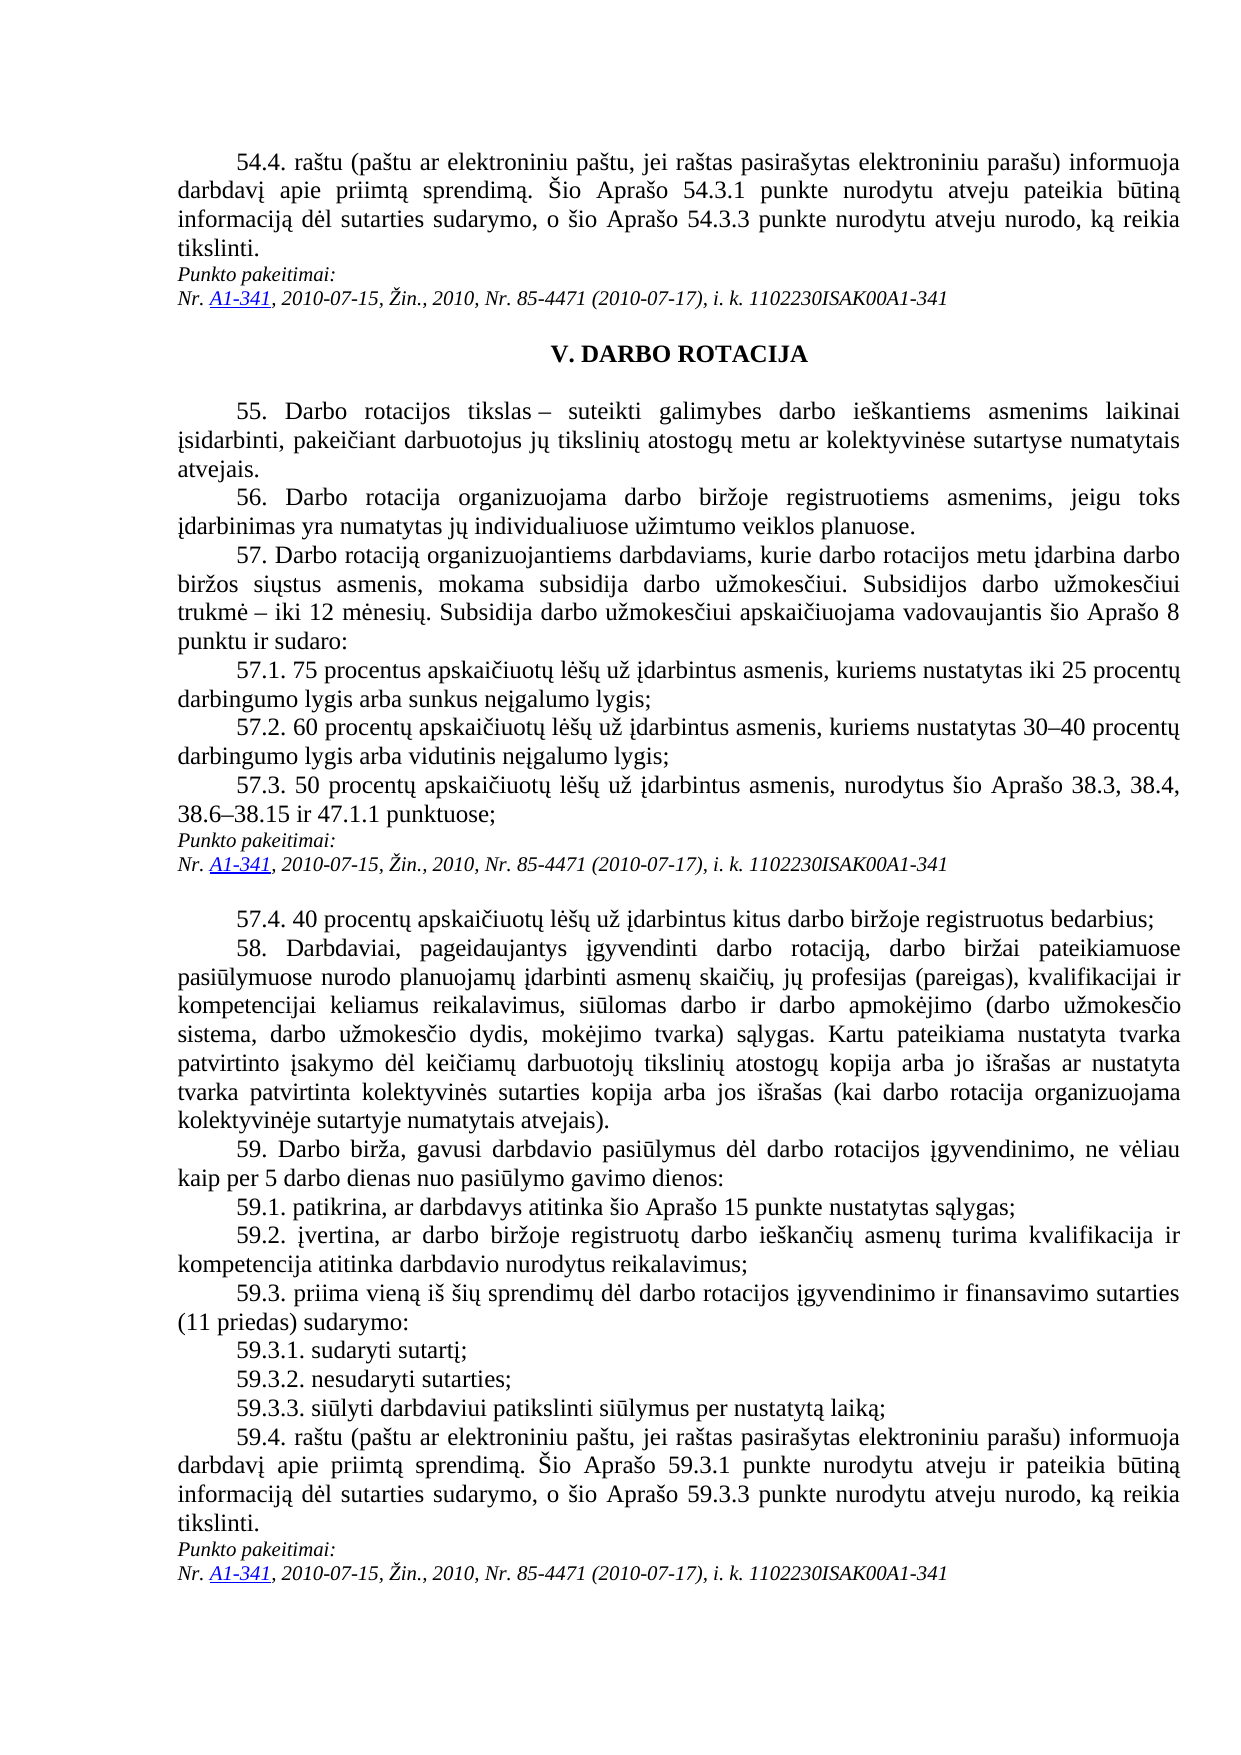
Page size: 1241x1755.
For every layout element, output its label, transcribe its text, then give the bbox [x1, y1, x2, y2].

text 57.2. 60 procentų apskaičiuotų lėšų už įdarbintus asmenis, kuriems nustatytas 30–40 procentų darbingumo lygis arba vidutinis neįgalumo lygis; [177, 712, 1181, 770]
text Nr. A1-341, 2010-07-15, Žin., 2010, Nr. 85-4471 (2010-07-17), i. k. 1102230ISAK00A1-341 [177, 852, 1181, 876]
text Punkto pakeitimai: [177, 262, 1181, 286]
text 54.4. raštu (paštu ar elektroniniu paštu, jei raštas pasirašytas elektroniniu parašu) informuoja darbdavį apie priimtą sprendimą. Šio Aprašo 54.3.1 punkte nurodytu atveju pateikia būtiną informaciją dėl sutarties sudarymo, o šio Aprašo 54.3.3 punkte nurodytu atveju nurodo, ką reikia tikslinti. [177, 147, 1181, 262]
text Nr. A1-341, 2010-07-15, Žin., 2010, Nr. 85-4471 (2010-07-17), i. k. 1102230ISAK00A1-341 [177, 1561, 1181, 1585]
text 59. Darbo birža, gavusi darbdavio pasiūlymus dėl darbo rotacijos įgyvendinimo, ne vėliau kaip per 5 darbo dienas nuo pasiūlymo gavimo dienos: [177, 1134, 1181, 1192]
text V. DARBO ROTACIJA [177, 339, 1181, 367]
text 56. Darbo rotacija organizuojama darbo biržoje registruotiems asmenims, jeigu toks įdarbinimas yra numatytas jų individualiuose užimtumo veiklos planuose. [177, 482, 1181, 540]
text 57. Darbo rotaciją organizuojantiems darbdaviams, kurie darbo rotacijos metu įdarbina darbo biržos siųstus asmenis, mokama subsidija darbo užmokesčiui. Subsidijos darbo užmokesčiui trukmė – iki 12 mėnesių. Subsidija darbo užmokesčiui apskaičiuojama vadovaujantis šio Aprašo 8 punktu ir sudaro: [177, 540, 1181, 655]
text 58. Darbdaviai, pageidaujantys įgyvendinti darbo rotaciją, darbo biržai pateikiamuose pasiūlymuose nurodo planuojamų įdarbinti asmenų skaičių, jų profesijas (pareigas), kvalifikacijai ir kompetencijai keliamus reikalavimus, siūlomas darbo ir darbo apmokėjimo (darbo užmokesčio sistema, darbo užmokesčio dydis, mokėjimo tvarka) sąlygas. Kartu pateikiama nustatyta tvarka patvirtinto įsakymo dėl keičiamų darbuotojų tikslinių atostogų kopija arba jo išrašas ar nustatyta tvarka patvirtinta kolektyvinės sutarties kopija arba jos išrašas (kai darbo rotacija organizuojama kolektyvinėje sutartyje numatytais atvejais). [177, 933, 1181, 1134]
text 59.3. priima vieną iš šių sprendimų dėl darbo rotacijos įgyvendinimo ir finansavimo sutarties (11 priedas) sudarymo: [177, 1278, 1181, 1336]
text 59.3.3. siūlyti darbdaviui patikslinti siūlymus per nustatytą laiką; [177, 1393, 1181, 1422]
text 59.2. įvertina, ar darbo biržoje registruotų darbo ieškančių asmenų turima kvalifikacija ir kompetencija atitinka darbdavio nurodytus reikalavimus; [177, 1221, 1181, 1278]
text Punkto pakeitimai: [177, 827, 1181, 852]
text Nr. A1-341, 2010-07-15, Žin., 2010, Nr. 85-4471 (2010-07-17), i. k. 1102230ISAK00A1-341 [177, 286, 1181, 310]
text 59.1. patikrina, ar darbdavys atitinka šio Aprašo 15 punkte nustatytas sąlygas; [177, 1192, 1181, 1221]
text 59.3.2. nesudaryti sutarties; [177, 1364, 1181, 1393]
text 59.4. raštu (paštu ar elektroniniu paštu, jei raštas pasirašytas elektroniniu parašu) informuoja darbdavį apie priimtą sprendimą. Šio Aprašo 59.3.1 punkte nurodytu atveju ir pateikia būtiną informaciją dėl sutarties sudarymo, o šio Aprašo 59.3.3 punkte nurodytu atveju nurodo, ką reikia tikslinti. [177, 1422, 1181, 1537]
text 59.3.1. sudaryti sutartį; [177, 1336, 1181, 1364]
text 55. Darbo rotacijos tikslas – suteikti galimybes darbo ieškantiems asmenims laikinai įsidarbinti, pakeičiant darbuotojus jų tikslinių atostogų metu ar kolektyvinėse sutartyse numatytais atvejais. [177, 396, 1181, 482]
text Punkto pakeitimai: [177, 1537, 1181, 1561]
text 57.1. 75 procentus apskaičiuotų lėšų už įdarbintus asmenis, kuriems nustatytas iki 25 procentų darbingumo lygis arba sunkus neįgalumo lygis; [177, 655, 1181, 712]
text 57.4. 40 procentų apskaičiuotų lėšų už įdarbintus kitus darbo biržoje registruotus bedarbius; [177, 904, 1181, 933]
text 57.3. 50 procentų apskaičiuotų lėšų už įdarbintus asmenis, nurodytus šio Aprašo 38.3, 38.4, 38.6–38.15 ir 47.1.1 punktuose; [177, 770, 1181, 827]
